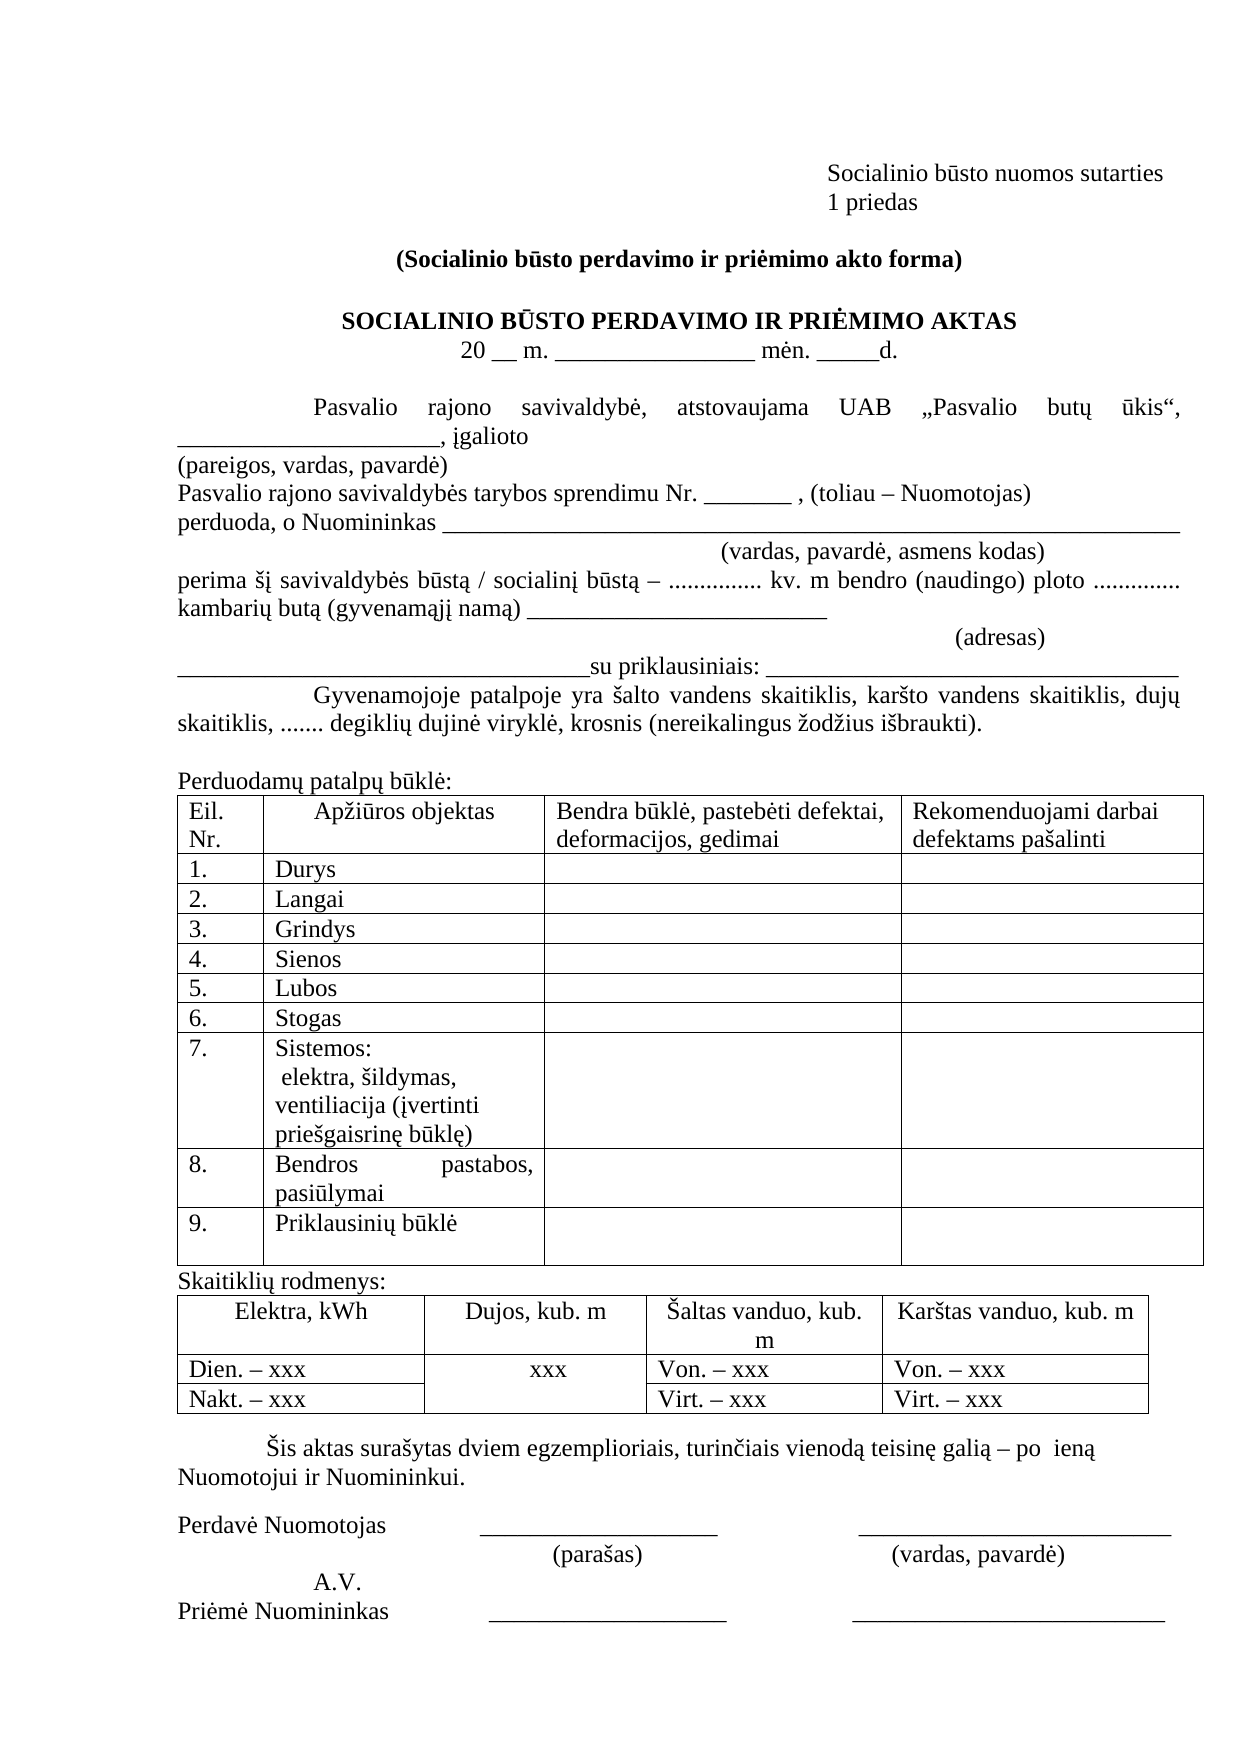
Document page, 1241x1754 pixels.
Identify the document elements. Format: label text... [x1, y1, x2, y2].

table_cell Virt. – xxx [647, 1384, 882, 1413]
table_cell 8. [178, 1149, 263, 1207]
table_cell [902, 914, 1203, 943]
text (pareigos, vardas, pavardė) [177, 450, 1181, 478]
table_cell Lubos [264, 974, 544, 1002]
table_cell Sienos [264, 944, 544, 972]
table_header Elektra, kWh [178, 1296, 424, 1353]
text (Socialinio būsto perdavimo ir priėmimo akto forma) [177, 244, 1181, 273]
table_cell [545, 854, 901, 883]
table_header Apžiūros objektas [264, 796, 544, 853]
table_cell [545, 1003, 901, 1032]
text 20 __ m. ________________ mėn. _____d. [177, 335, 1181, 363]
table_cell [545, 1149, 901, 1207]
table_cell [545, 1208, 901, 1265]
table_cell [902, 1033, 1203, 1148]
table_cell Bendros pastabos, pasiūlymai [264, 1149, 544, 1207]
table_cell Von. – xxx [883, 1355, 1148, 1383]
table_cell Von. – xxx [647, 1355, 882, 1383]
table_cell [545, 944, 901, 972]
text Socialinio būsto nuomos sutarties [177, 158, 1181, 187]
table_cell [902, 1149, 1203, 1207]
table_cell [545, 1033, 901, 1148]
text (vardas, pavardė, asmens kodas) [721, 536, 1181, 565]
table_header Rekomenduojami darbai defektams pašalinti [902, 796, 1203, 853]
table_cell 5. [178, 974, 263, 1002]
table_cell 6. [178, 1003, 263, 1032]
text Pasvalio rajono savivaldybės tarybos sprendimu Nr. _______ , (toliau – Nuomotojas) [177, 478, 1181, 507]
text Pasvalio rajono savivaldybė, atstovaujama UAB „Pasvalio butų ūkis“, _____________________, įgalioto [177, 392, 1181, 450]
table_cell 4. [178, 944, 263, 972]
text perima šį savivaldybės būstą / socialinį būstą – ............... kv. m bendro (naudingo) ploto .............. kambarių butą (gyvenamąjį namą) ________________________ [177, 565, 1181, 622]
table_header Šaltas vanduo, kub. m [647, 1296, 882, 1353]
table_cell Virt. – xxx [883, 1384, 1148, 1413]
table_cell Langai [264, 884, 544, 913]
text Skaitiklių rodmenys: [177, 1266, 1181, 1295]
table_cell Nakt. – xxx [178, 1384, 424, 1413]
table_cell [545, 974, 901, 1002]
text 1 priedas [177, 187, 1181, 215]
text (adresas) [721, 622, 1181, 651]
table_cell [902, 1003, 1203, 1032]
table_cell Sistemos: elektra, šildymas, ventiliacija (įvertinti priešgaisrinę būklę) [264, 1033, 544, 1148]
table_header Eil. Nr. [178, 796, 263, 853]
table_cell Stogas [264, 1003, 544, 1032]
table_cell xxx [425, 1355, 646, 1413]
table_cell 9. [178, 1208, 263, 1265]
table_header Bendra būklė, pastebėti defektai, deformacijos, gedimai [545, 796, 901, 853]
table_cell Priklausinių būklė [264, 1208, 544, 1265]
table_header Dujos, kub. m [425, 1296, 646, 1353]
table_cell [545, 914, 901, 943]
table_cell 1. [178, 854, 263, 883]
table_cell Dien. – xxx [178, 1355, 424, 1383]
text (parašas) (vardas, pavardė) [291, 1539, 1181, 1567]
text perduoda, o Nuomininkas ___________________________________________________________ [177, 507, 1181, 536]
table_cell 2. [178, 884, 263, 913]
text Priėmė Nuomininkas ___________________ _________________________ [177, 1596, 1181, 1625]
table_cell [902, 974, 1203, 1002]
table_cell [902, 884, 1203, 913]
table_cell 7. [178, 1033, 263, 1148]
text Perduodamų patalpų būklė: [177, 766, 1181, 795]
table_cell Grindys [264, 914, 544, 943]
text _________________________________su priklausiniais: _________________________________ [177, 651, 1181, 680]
table_cell Durys [264, 854, 544, 883]
table_cell [902, 854, 1203, 883]
text Perdavė Nuomotojas ___________________ _________________________ [177, 1510, 1181, 1539]
text SOCIALINIO BŪSTO PERDAVIMO IR PRIĖMIMO AKTAS [177, 306, 1181, 335]
table_cell [545, 884, 901, 913]
text Šis aktas surašytas dviem egzemplioriais, turinčiais vienodą teisinę galią – po ieną Nuomotojui ir Nuomininkui. [177, 1433, 1181, 1491]
table_cell [902, 1208, 1203, 1265]
text Gyvenamojoje patalpoje yra šalto vandens skaitiklis, karšto vandens skaitiklis, dujų skaitiklis, ....... degiklių dujinė viryklė, krosnis (nereikalingus žodžius išbraukti). [177, 680, 1181, 737]
table_cell 3. [178, 914, 263, 943]
table_cell [902, 944, 1203, 972]
table_header Karštas vanduo, kub. m [883, 1296, 1148, 1353]
text A.V. [177, 1567, 1181, 1596]
